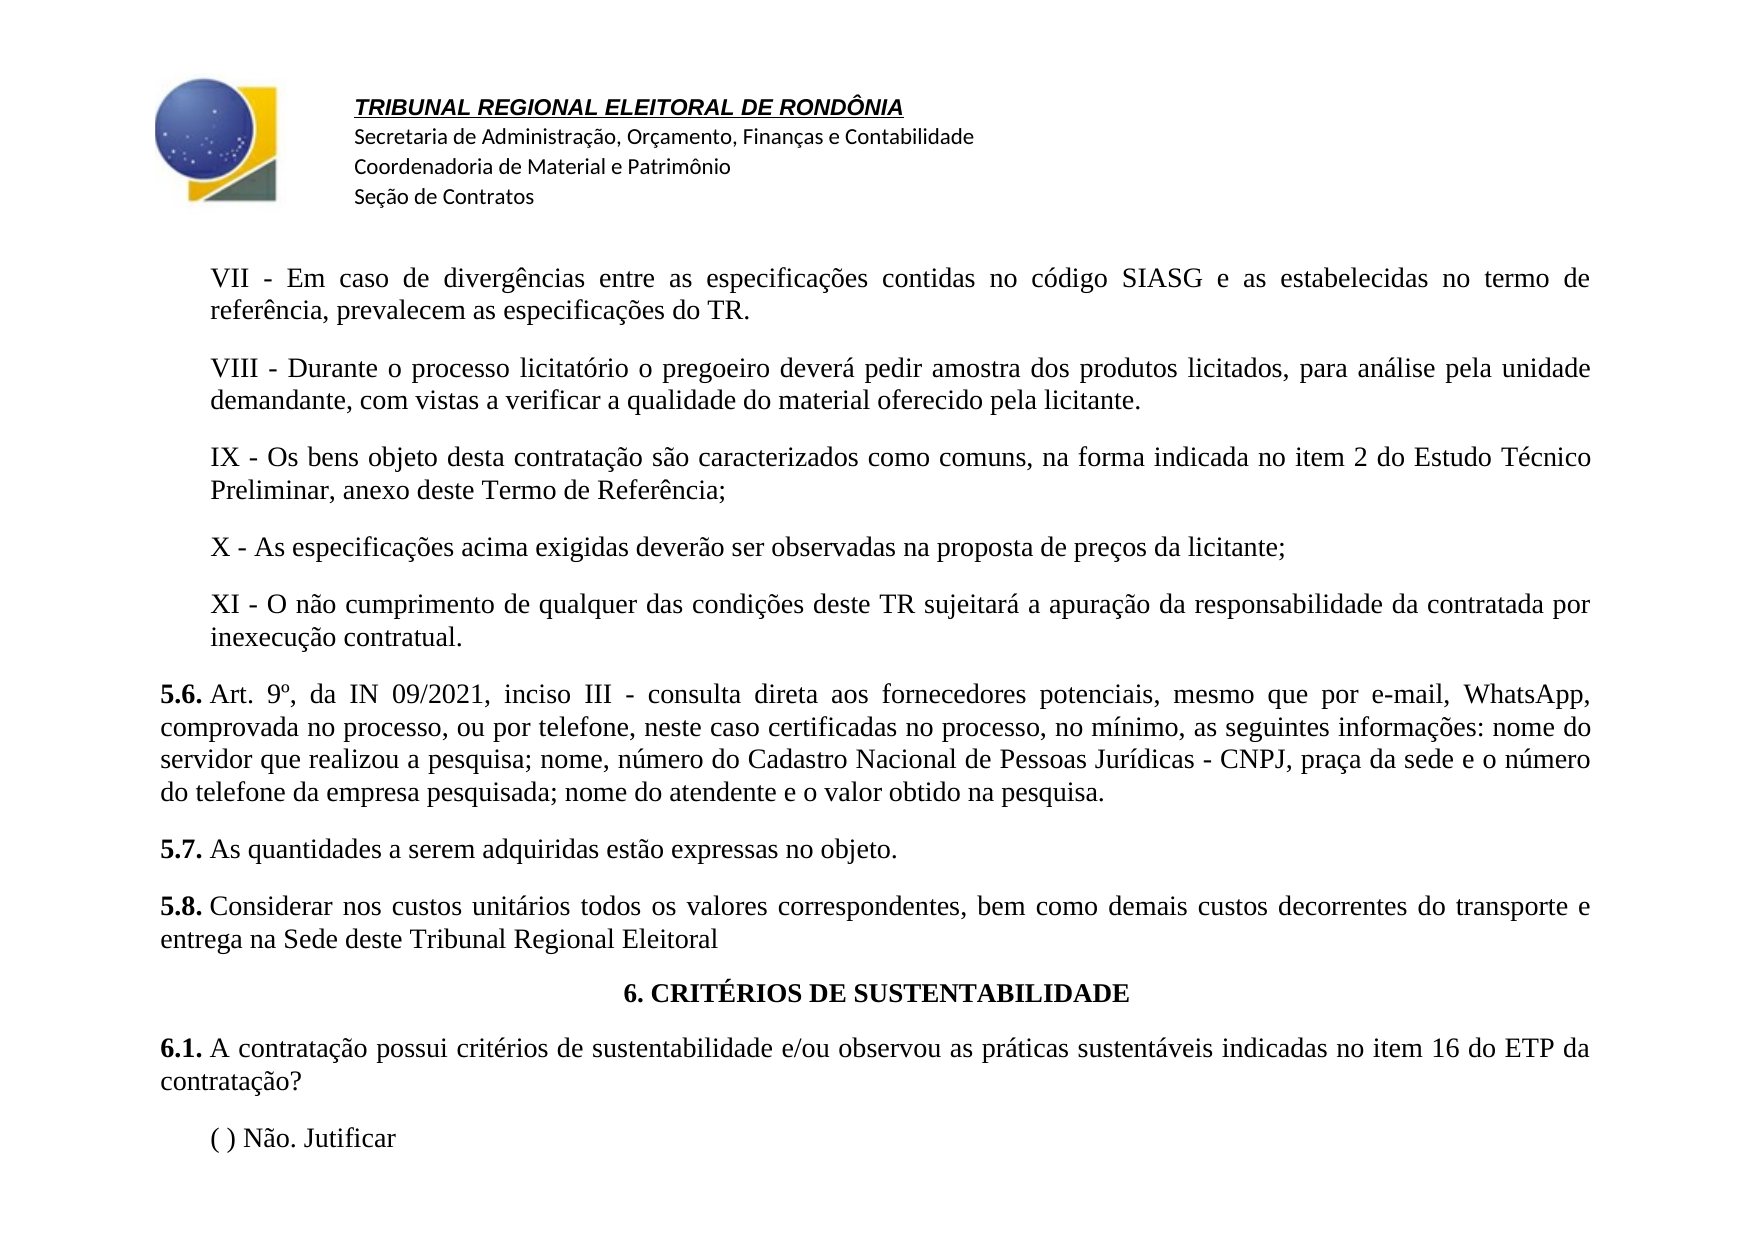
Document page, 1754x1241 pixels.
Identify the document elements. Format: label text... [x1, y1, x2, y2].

text 5.7. As quantidades a serem adquiridas estão expressas no objeto. [160, 832, 1594, 864]
text VIII - Durante o processo licitatório o pregoeiro deverá pedir amostra dos produtos licitados, para análise pela unidade demandante, com vistas a verificar a qualidade do material oferecido pela licitante. [210, 351, 1594, 415]
text ( ) Não. Jutificar [210, 1121, 1594, 1153]
text IX - Os bens objeto desta contratação são caracterizados como comuns, na forma indicada no item 2 do Estudo Técnico Preliminar, anexo deste Termo de Referência; [210, 440, 1594, 505]
text XI - O não cumprimento de qualquer das condições deste TR sujeitará a apuração da responsabilidade da contratada por inexecução contratual. [210, 588, 1594, 652]
text X - As especificações acima exigidas deverão ser observadas na proposta de preços da licitante; [210, 530, 1594, 563]
text 6. CRITÉRIOS DE SUSTENTABILIDADE [148, 977, 1606, 1008]
text VII - Em caso de divergências entre as especificações contidas no código SIASG e as estabelecidas no termo de referência, prevalecem as especificações do TR. [210, 261, 1594, 326]
text 5.6. Art. 9º, da IN 09/2021, inciso III - consulta direta aos fornecedores potenciais, mesmo que por e-mail, WhatsApp, comprovada no processo, ou por telefone, neste caso certificadas no processo, no mínimo, as seguintes informações: nome do servidor que realizou a pesquisa; nome, número do Cadastro Nacional de Pessoas Jurídicas - CNPJ, praça da sede e o número do telefone da empresa pesquisada; nome do atendente e o valor obtido na pesquisa. [160, 677, 1594, 807]
text 6.1. A contratação possui critérios de sustentabilidade e/ou observou as práticas sustentáveis indicadas no item 16 do ETP da contratação? [160, 1031, 1594, 1096]
text 5.8. Considerar nos custos unitários todos os valores correspondentes, bem como demais custos decorrentes do transporte e entrega na Sede deste Tribunal Regional Eleitoral [160, 889, 1594, 954]
